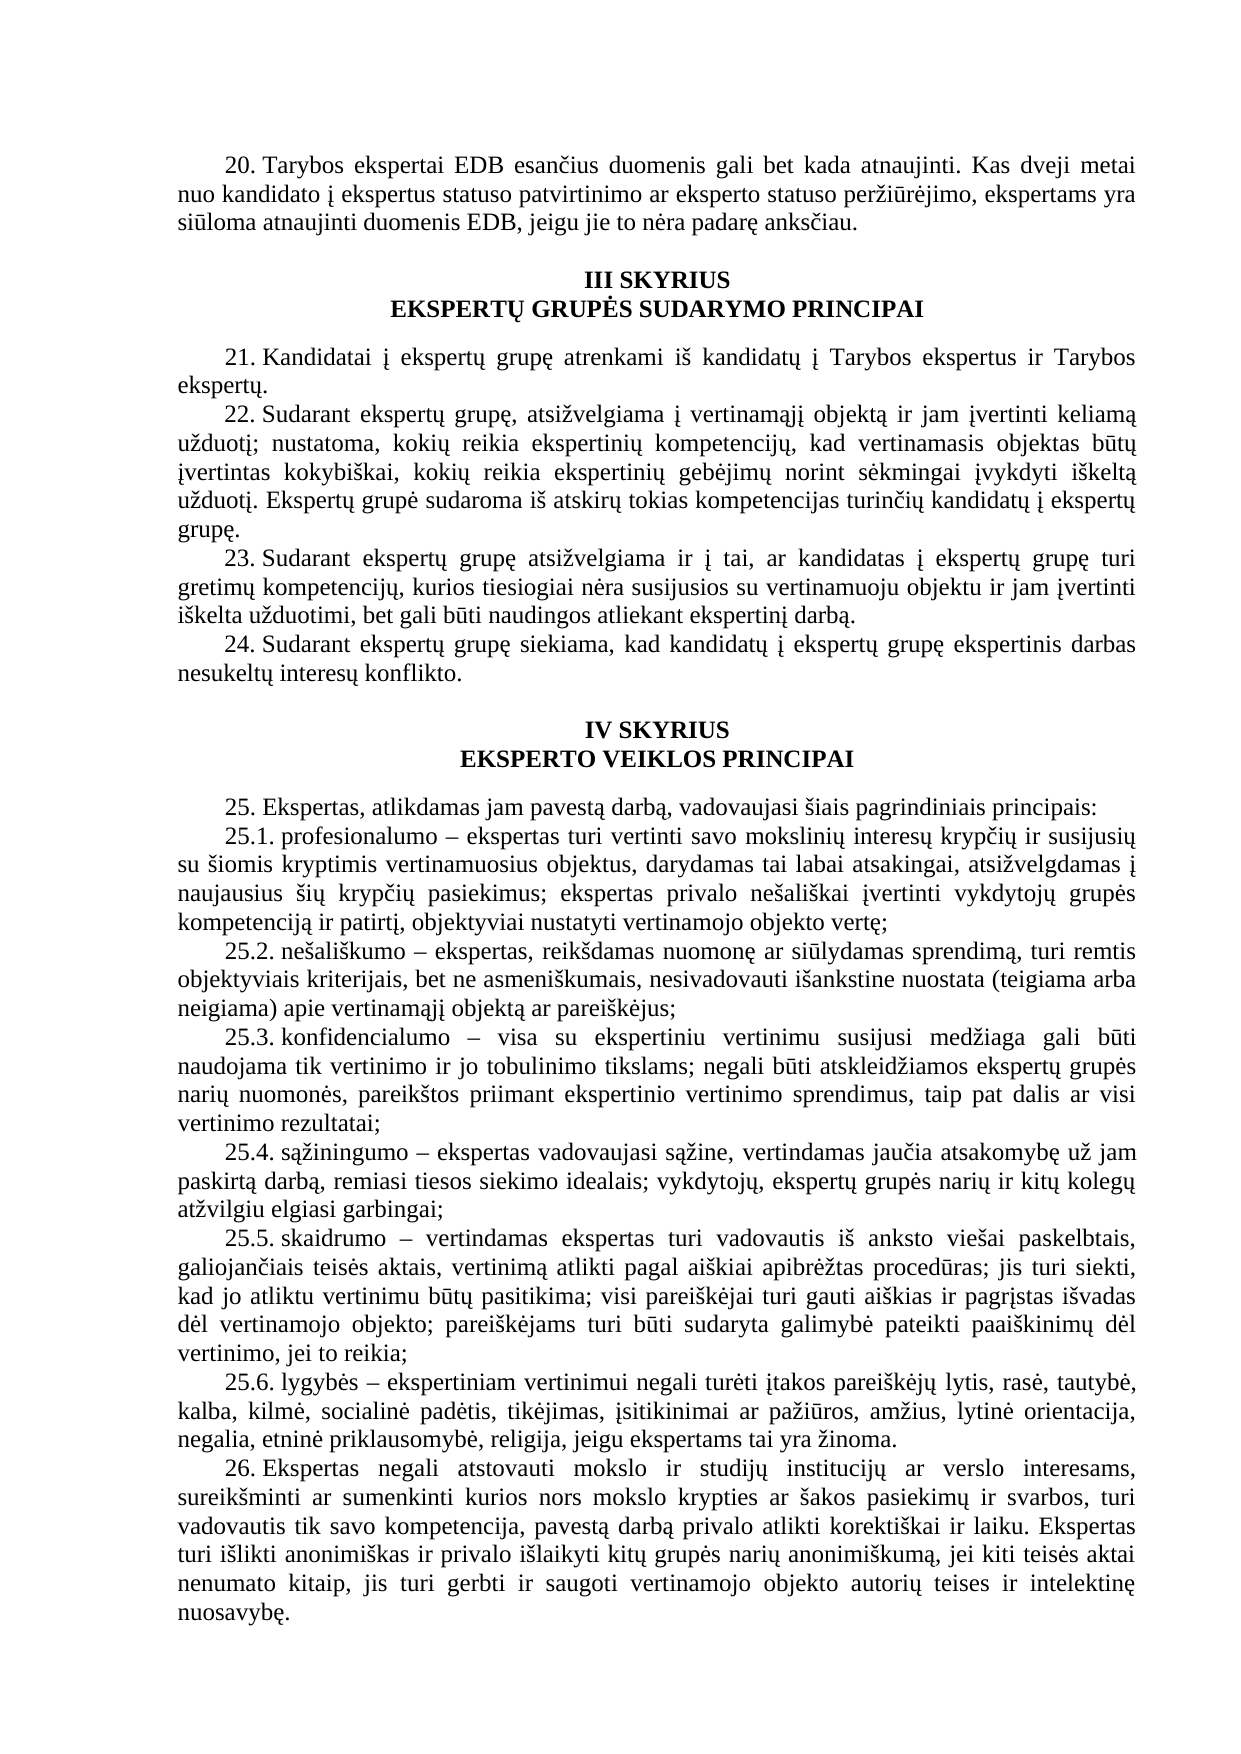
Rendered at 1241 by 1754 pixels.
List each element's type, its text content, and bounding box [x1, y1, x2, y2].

text 23. Sudarant ekspertų grupę atsižvelgiama ir į tai, ar kandidatas į ekspertų grupę turi gretimų kompetencijų, kurios tiesiogiai nėra susijusios su vertinamuoju objektu ir jam įvertinti iškelta užduotimi, bet gali būti naudingos atliekant ekspertinį darbą. [177, 543, 1137, 629]
text 25.5. skaidrumo – vertindamas ekspertas turi vadovautis iš anksto viešai paskelbtais, galiojančiais teisės aktais, vertinimą atlikti pagal aiškiai apibrėžtas procedūras; jis turi siekti, kad jo atliktu vertinimu būtų pasitikima; visi pareiškėjai turi gauti aiškias ir pagrįstas išvadas dėl vertinamojo objekto; pareiškėjams turi būti sudaryta galimybė pateikti paaiškinimų dėl vertinimo, jei to reikia; [177, 1223, 1137, 1367]
text 25.1. profesionalumo – ekspertas turi vertinti savo mokslinių interesų krypčių ir susijusių su šiomis kryptimis vertinamuosius objektus, darydamas tai labai atsakingai, atsižvelgdamas į naujausius šių krypčių pasiekimus; ekspertas privalo nešališkai įvertinti vykdytojų grupės kompetenciją ir patirtį, objektyviai nustatyti vertinamojo objekto vertę; [177, 821, 1137, 936]
text 21. Kandidatai į ekspertų grupę atrenkami iš kandidatų į Tarybos ekspertus ir Tarybos ekspertų. [177, 342, 1137, 399]
text 20. Tarybos ekspertai EDB esančius duomenis gali bet kada atnaujinti. Kas dveji metai nuo kandidato į ekspertus statuso patvirtinimo ar eksperto statuso peržiūrėjimo, ekspertams yra siūloma atnaujinti duomenis EDB, jeigu jie to nėra padarę anksčiau. [177, 150, 1137, 236]
text 25.4. sąžiningumo – ekspertas vadovaujasi sąžine, vertindamas jaučia atsakomybę už jam paskirtą darbą, remiasi tiesos siekimo idealais; vykdytojų, ekspertų grupės narių ir kitų kolegų atžvilgiu elgiasi garbingai; [177, 1137, 1137, 1223]
text EKSPERTO VEIKLOS PRINCIPAI [177, 744, 1137, 773]
text 22. Sudarant ekspertų grupę, atsižvelgiama į vertinamąjį objektą ir jam įvertinti keliamą užduotį; nustatoma, kokių reikia ekspertinių kompetencijų, kad vertinamasis objektas būtų įvertintas kokybiškai, kokių reikia ekspertinių gebėjimų norint sėkmingai įvykdyti iškeltą užduotį. Ekspertų grupė sudaroma iš atskirų tokias kompetencijas turinčių kandidatų į ekspertų grupę. [177, 399, 1137, 543]
text 25.3. konfidencialumo – visa su ekspertiniu vertinimu susijusi medžiaga gali būti naudojama tik vertinimo ir jo tobulinimo tikslams; negali būti atskleidžiamos ekspertų grupės narių nuomonės, pareikštos priimant ekspertinio vertinimo sprendimus, taip pat dalis ar visi vertinimo rezultatai; [177, 1022, 1137, 1137]
text 24. Sudarant ekspertų grupę siekiama, kad kandidatų į ekspertų grupę ekspertinis darbas nesukeltų interesų konflikto. [177, 629, 1137, 687]
text EKSPERTŲ GRUPĖS SUDARYMO PRINCIPAI [177, 294, 1137, 322]
text 25.6. lygybės – ekspertiniam vertinimui negali turėti įtakos pareiškėjų lytis, rasė, tautybė, kalba, kilmė, socialinė padėtis, tikėjimas, įsitikinimai ar pažiūros, amžius, lytinė orientacija, negalia, etninė priklausomybė, religija, jeigu ekspertams tai yra žinoma. [177, 1367, 1137, 1453]
text 25. Ekspertas, atlikdamas jam pavestą darbą, vadovaujasi šiais pagrindiniais principais: [177, 792, 1137, 821]
text 26. Ekspertas negali atstovauti mokslo ir studijų institucijų ar verslo interesams, sureikšminti ar sumenkinti kurios nors mokslo krypties ar šakos pasiekimų ir svarbos, turi vadovautis tik savo kompetencija, pavestą darbą privalo atlikti korektiškai ir laiku. Ekspertas turi išlikti anonimiškas ir privalo išlaikyti kitų grupės narių anonimiškumą, jei kiti teisės aktai nenumato kitaip, jis turi gerbti ir saugoti vertinamojo objekto autorių teises ir intelektinę nuosavybę. [177, 1453, 1137, 1626]
text 25.2. nešališkumo – ekspertas, reikšdamas nuomonę ar siūlydamas sprendimą, turi remtis objektyviais kriterijais, bet ne asmeniškumais, nesivadovauti išankstine nuostata (teigiama arba neigiama) apie vertinamąjį objektą ar pareiškėjus; [177, 936, 1137, 1022]
text III SKYRIUS [177, 265, 1137, 294]
text IV SKYRIUS [177, 715, 1137, 744]
